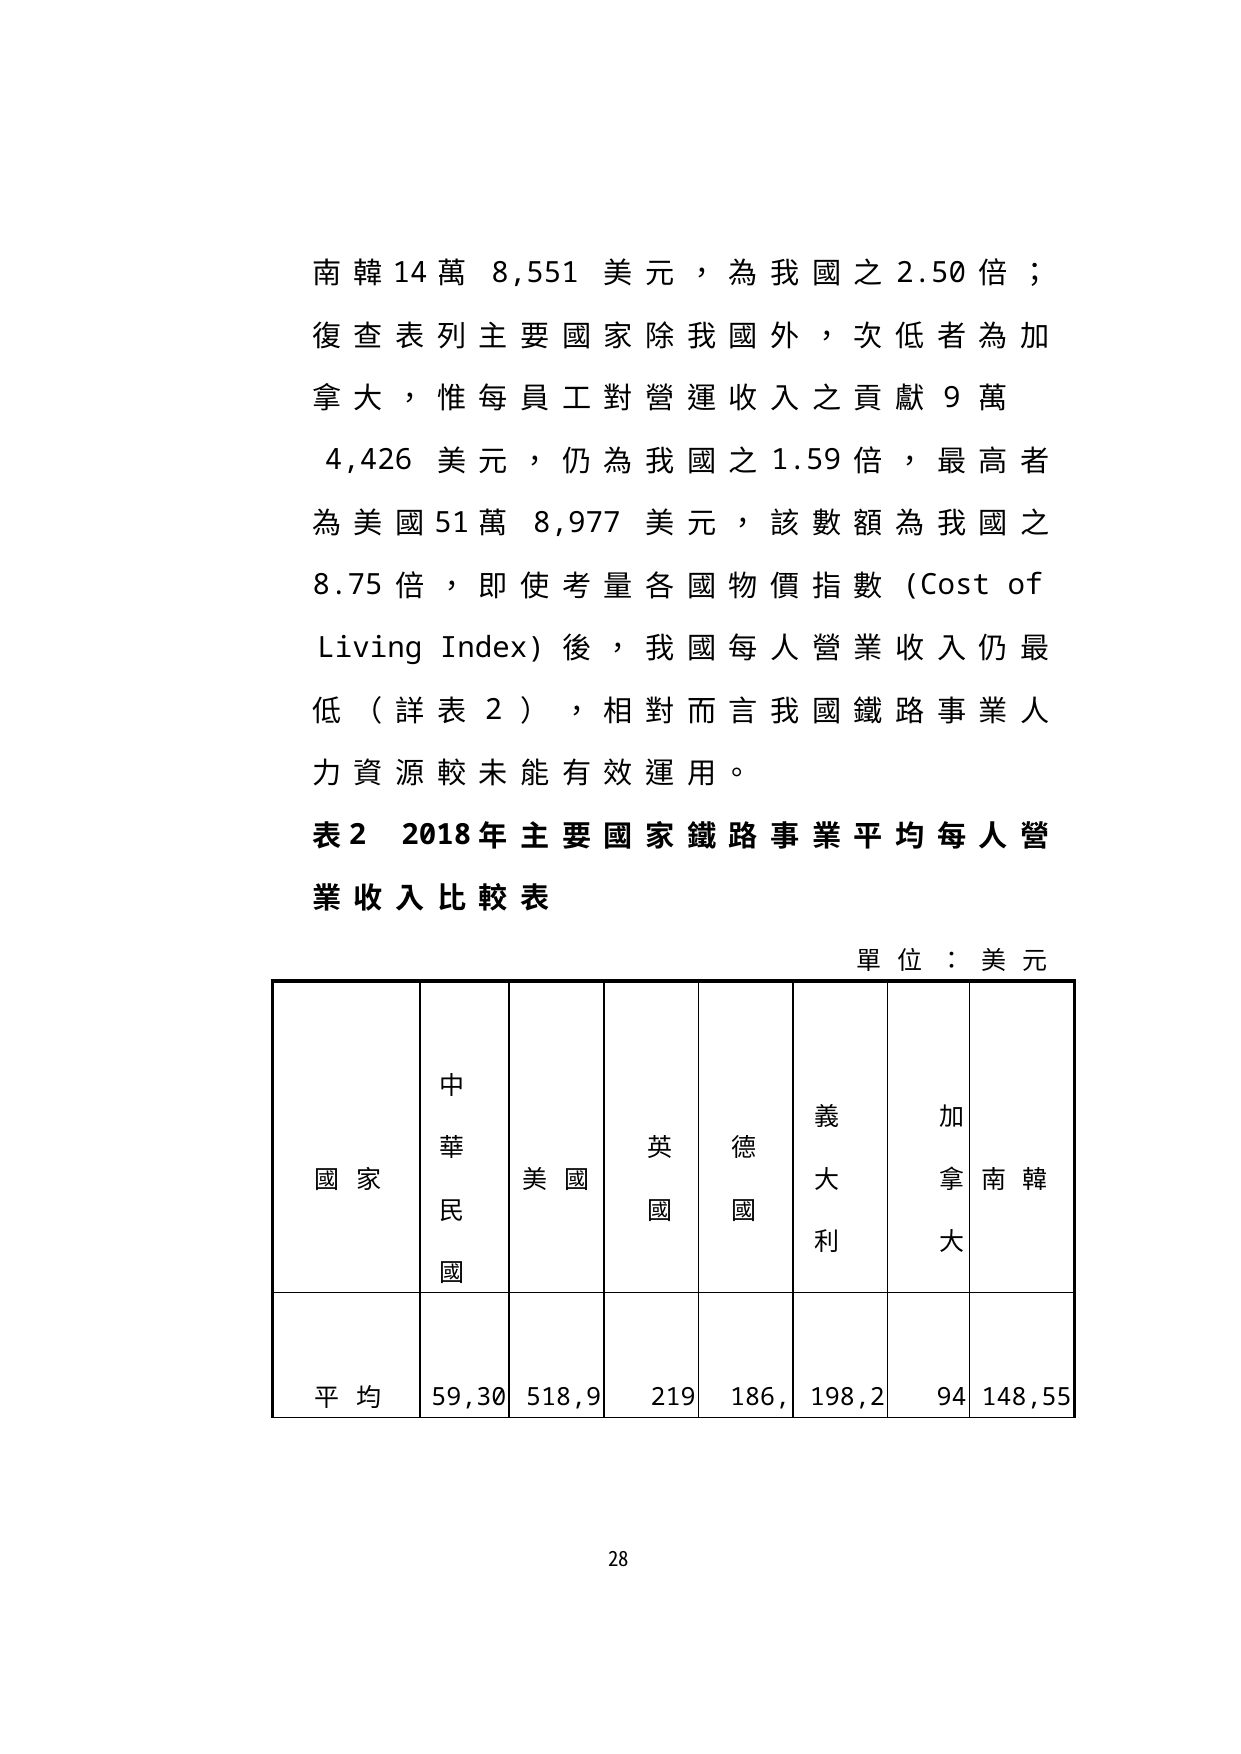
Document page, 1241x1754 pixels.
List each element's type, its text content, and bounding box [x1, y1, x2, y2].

text 若與國際鐵路事業相較，依交通部網站所列之各國主要鐵路事業之員工平均每人營業收入資料，以各國資料較完備之2018年數據進行比較，我國為5萬9,305美元，為表列國家中最低者，而同屬亞洲國家之南韓14萬8,551美元，為我國之2.50倍；復查表列主要國家除我國外，次低者為加拿大，惟每員工對營運收入之貢獻9萬4,426美元，仍為我國之1.59倍，最高者為美國51萬8,977美元，該數額為我國之8.75倍，即使考量各國物價指數(Cost of Living Index)後，我國每人營業收入仍最低（詳表2），相對而言我國鐵路事業人力資源較未能有效運用。 [269, 229, 1056, 792]
table_header 南韓 [970, 983, 1073, 1292]
table_header 中華民國 [421, 983, 508, 1292]
table_header 美國 [510, 983, 603, 1292]
table_header 英國 [605, 983, 698, 1292]
table_header 國家 [274, 983, 419, 1292]
table_header 德國 [699, 983, 792, 1292]
table_cell 148,55 [970, 1293, 1073, 1417]
table_cell 186, [699, 1293, 792, 1417]
table_cell 518,9 [510, 1293, 603, 1417]
table_cell 59,30 [421, 1293, 508, 1417]
table_cell 198,2 [794, 1293, 887, 1417]
text 單位：美元 [299, 917, 1056, 979]
table_cell 平均 [274, 1293, 419, 1417]
table_cell 219 [605, 1293, 698, 1417]
table_header 加拿大 [888, 983, 969, 1292]
table_header 義大利 [794, 983, 887, 1292]
table_cell 94 [888, 1293, 969, 1417]
text 表2 2018年主要國家鐵路事業平均每人營業收入比較表 [269, 792, 1056, 917]
